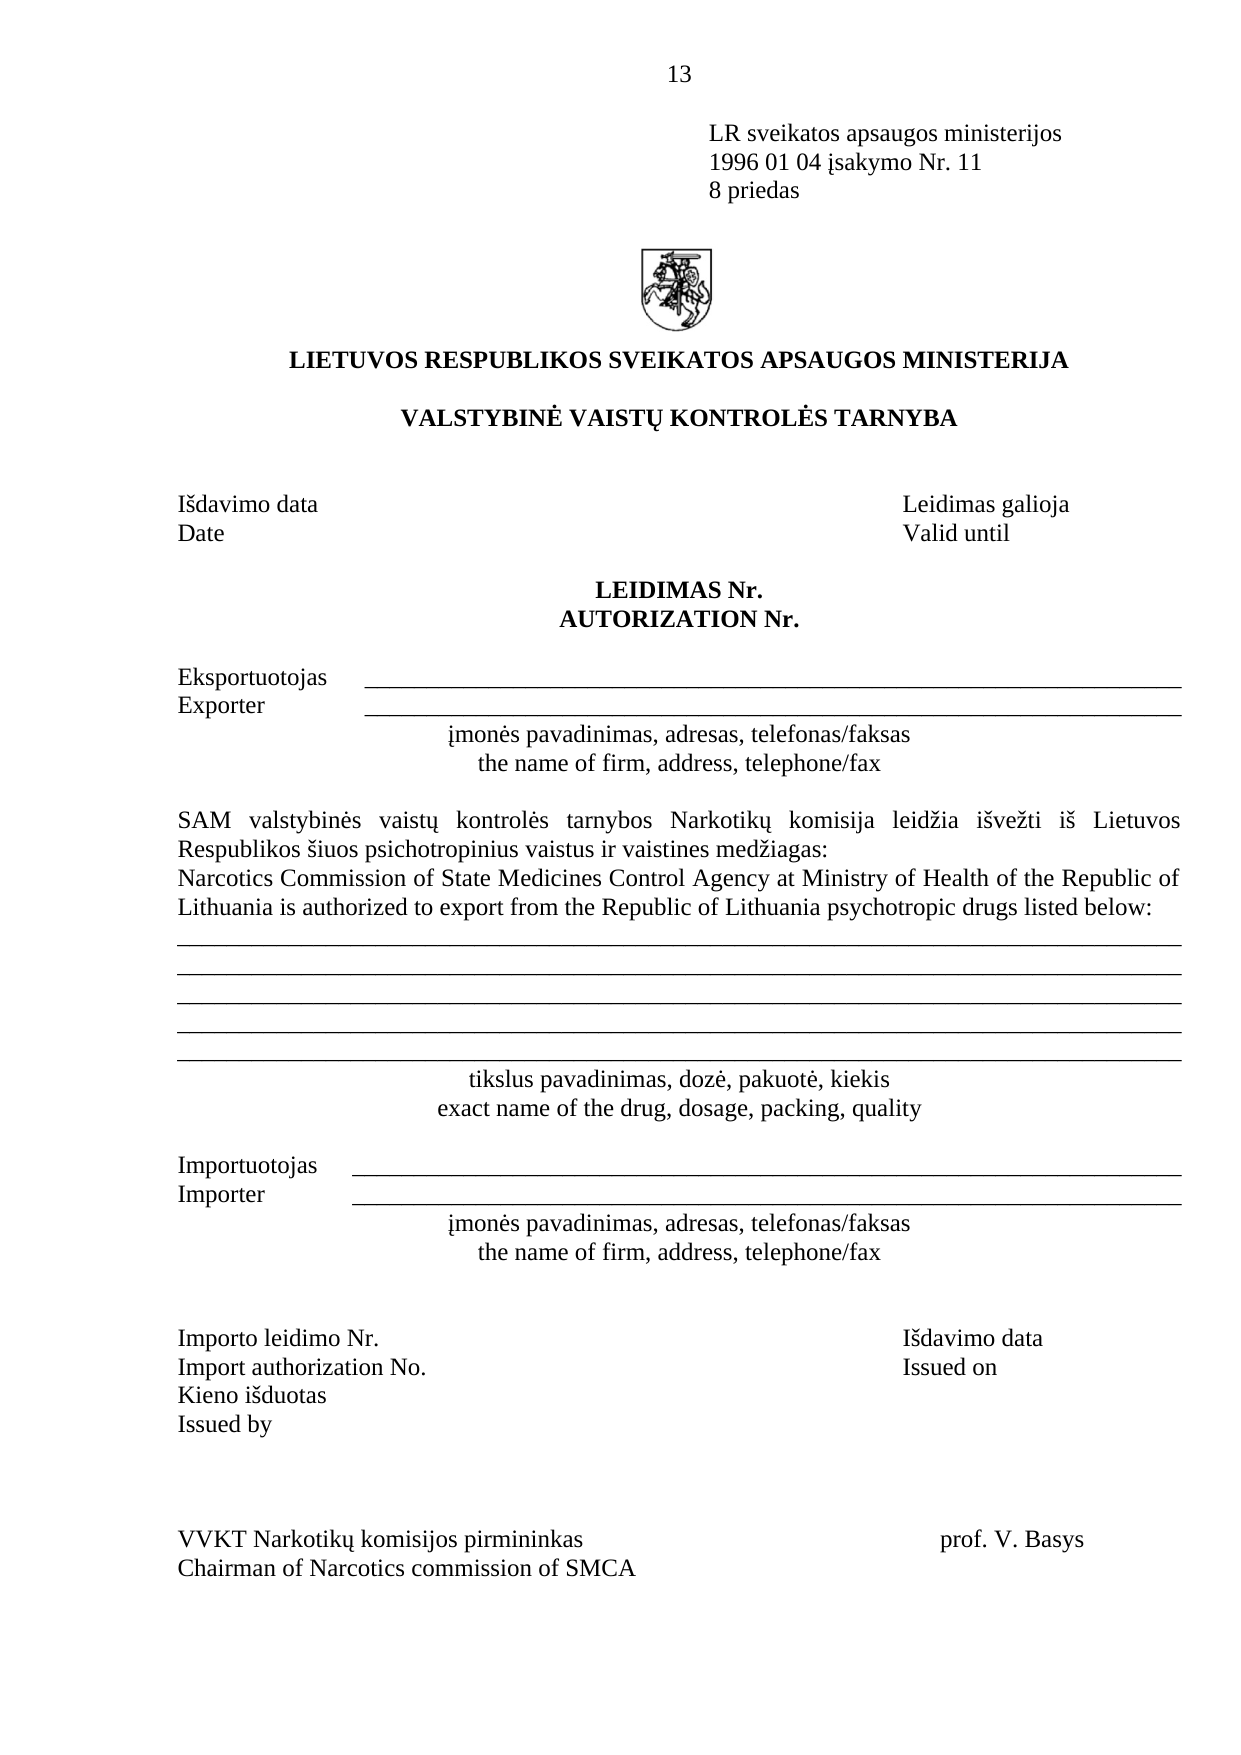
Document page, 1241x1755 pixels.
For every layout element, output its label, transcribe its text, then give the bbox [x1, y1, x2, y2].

text Importuotojas [177, 1151, 1181, 1179]
text Importer [177, 1179, 1181, 1208]
text Chairman of Narcotics commission of SMCA [177, 1553, 1181, 1582]
text Importo leidimo Nr. Išdavimo data [177, 1323, 1181, 1352]
text 1996 01 04 įsakymo Nr. 11 [177, 147, 1181, 176]
text Kieno išduotas [177, 1381, 1181, 1409]
text the name of firm, address, telephone/fax [177, 1237, 1181, 1266]
text exact name of the drug, dosage, packing, quality [177, 1093, 1181, 1122]
text Exporter [177, 691, 1181, 719]
text Narcotics Commission of State Medicines Control Agency at Ministry of Health of the Republic of Lithuania is authorized to export from the Republic of Lithuania psychotropic drugs listed below: [177, 863, 1181, 921]
text Import authorization No. Issued on [177, 1352, 1181, 1381]
text Išdavimo data Leidimas galioja [177, 489, 1181, 518]
text Eksportuotojas [177, 662, 1181, 691]
text VVKT Narkotikų komisijos pirmininkas prof. V. Basys [177, 1524, 1181, 1553]
text SAM valstybinės vaistų kontrolės tarnybos Narkotikų komisija leidžia išvežti iš Lietuvos Respublikos šiuos psichotropinius vaistus ir vaistines medžiagas: [177, 806, 1181, 863]
text LR sveikatos apsaugos ministerijos [709, 118, 1181, 147]
text AUTORIZATION Nr. [177, 604, 1181, 633]
text Issued by [177, 1409, 1181, 1438]
text įmonės pavadinimas, adresas, telefonas/faksas [177, 719, 1181, 748]
text įmonės pavadinimas, adresas, telefonas/faksas [177, 1208, 1181, 1237]
text Date Valid until [177, 518, 1181, 547]
text 8 priedas [177, 176, 1181, 204]
text tikslus pavadinimas, dozė, pakuotė, kiekis [177, 1064, 1181, 1093]
text LIETUVOS RESPUBLIKOS SVEIKATOS APSAUGOS MINISTERIJA [177, 346, 1181, 374]
text VALSTYBINĖ VAISTŲ KONTROLĖS TARNYBA [177, 403, 1181, 432]
text the name of firm, address, telephone/fax [177, 748, 1181, 777]
text LEIDIMAS Nr. [177, 576, 1181, 604]
